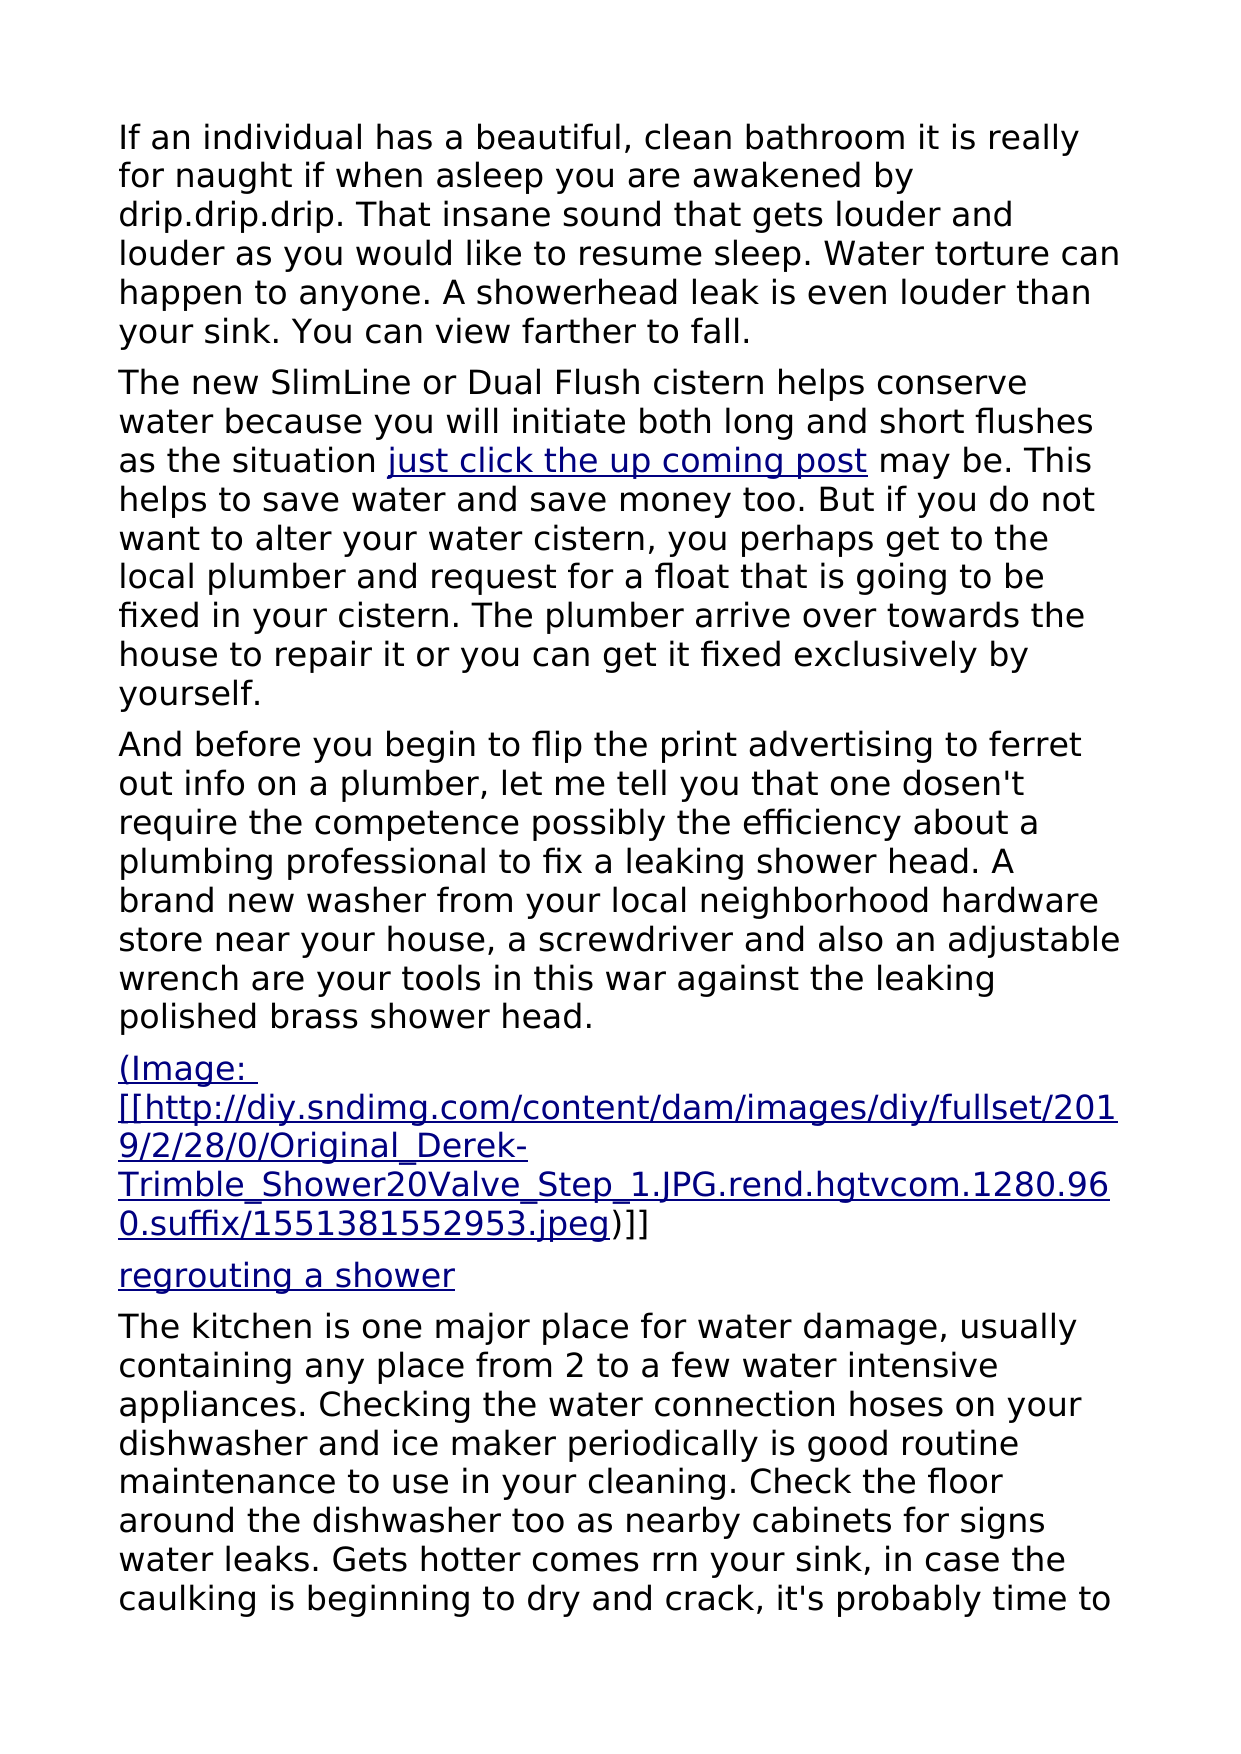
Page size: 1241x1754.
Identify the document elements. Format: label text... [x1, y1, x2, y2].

text If an individual has a beautiful, clean bathroom it is really for naught if when asleep you are awakened by drip.drip.drip. That insane sound that gets louder and louder as you would like to resume sleep. Water torture can happen to anyone. A showerhead leak is even louder than your sink. You can view farther to fall. [118, 118, 1122, 351]
text And before you begin to flip the print advertising to ferret out info on a plumber, let me tell you that one dosen't require the competence possibly the efficiency about a plumbing professional to fix a leaking shower head. A brand new washer from your local neighborhood hardware store near your house, a screwdriver and also an adjustable wrench are your tools in this war against the leaking polished brass shower head. [118, 726, 1122, 1037]
text (Image: [[http://diy.sndimg.com/content/dam/images/diy/fullset/2019/2/28/0/Original_Derek-Trimble_Shower20Valve_Step_1.JPG.rend.hgtvcom.1280.960.suffix/1551381552953.jpeg)]] [118, 1049, 1122, 1243]
text The new SlimLine or Dual Flush cistern helps conserve water because you will initiate both long and short flushes as the situation just click the up coming post may be. This helps to save water and save money too. But if you do not want to alter your water cistern, you perhaps get to the local plumber and request for a float that is going to be fixed in your cistern. The plumber arrive over towards the house to repair it or you can get it fixed exclusively by yourself. [118, 364, 1122, 713]
text regrouting a shower [118, 1256, 1122, 1295]
text The kitchen is one major place for water damage, usually containing any place from 2 to a few water intensive appliances. Checking the water connection hoses on your dishwasher and ice maker periodically is good routine maintenance to use in your cleaning. Check the floor around the dishwasher too as nearby cabinets for signs water leaks. Gets hotter comes rrn your sink, in case the caulking is beginning to dry and crack, it's probably time to [118, 1307, 1122, 1618]
